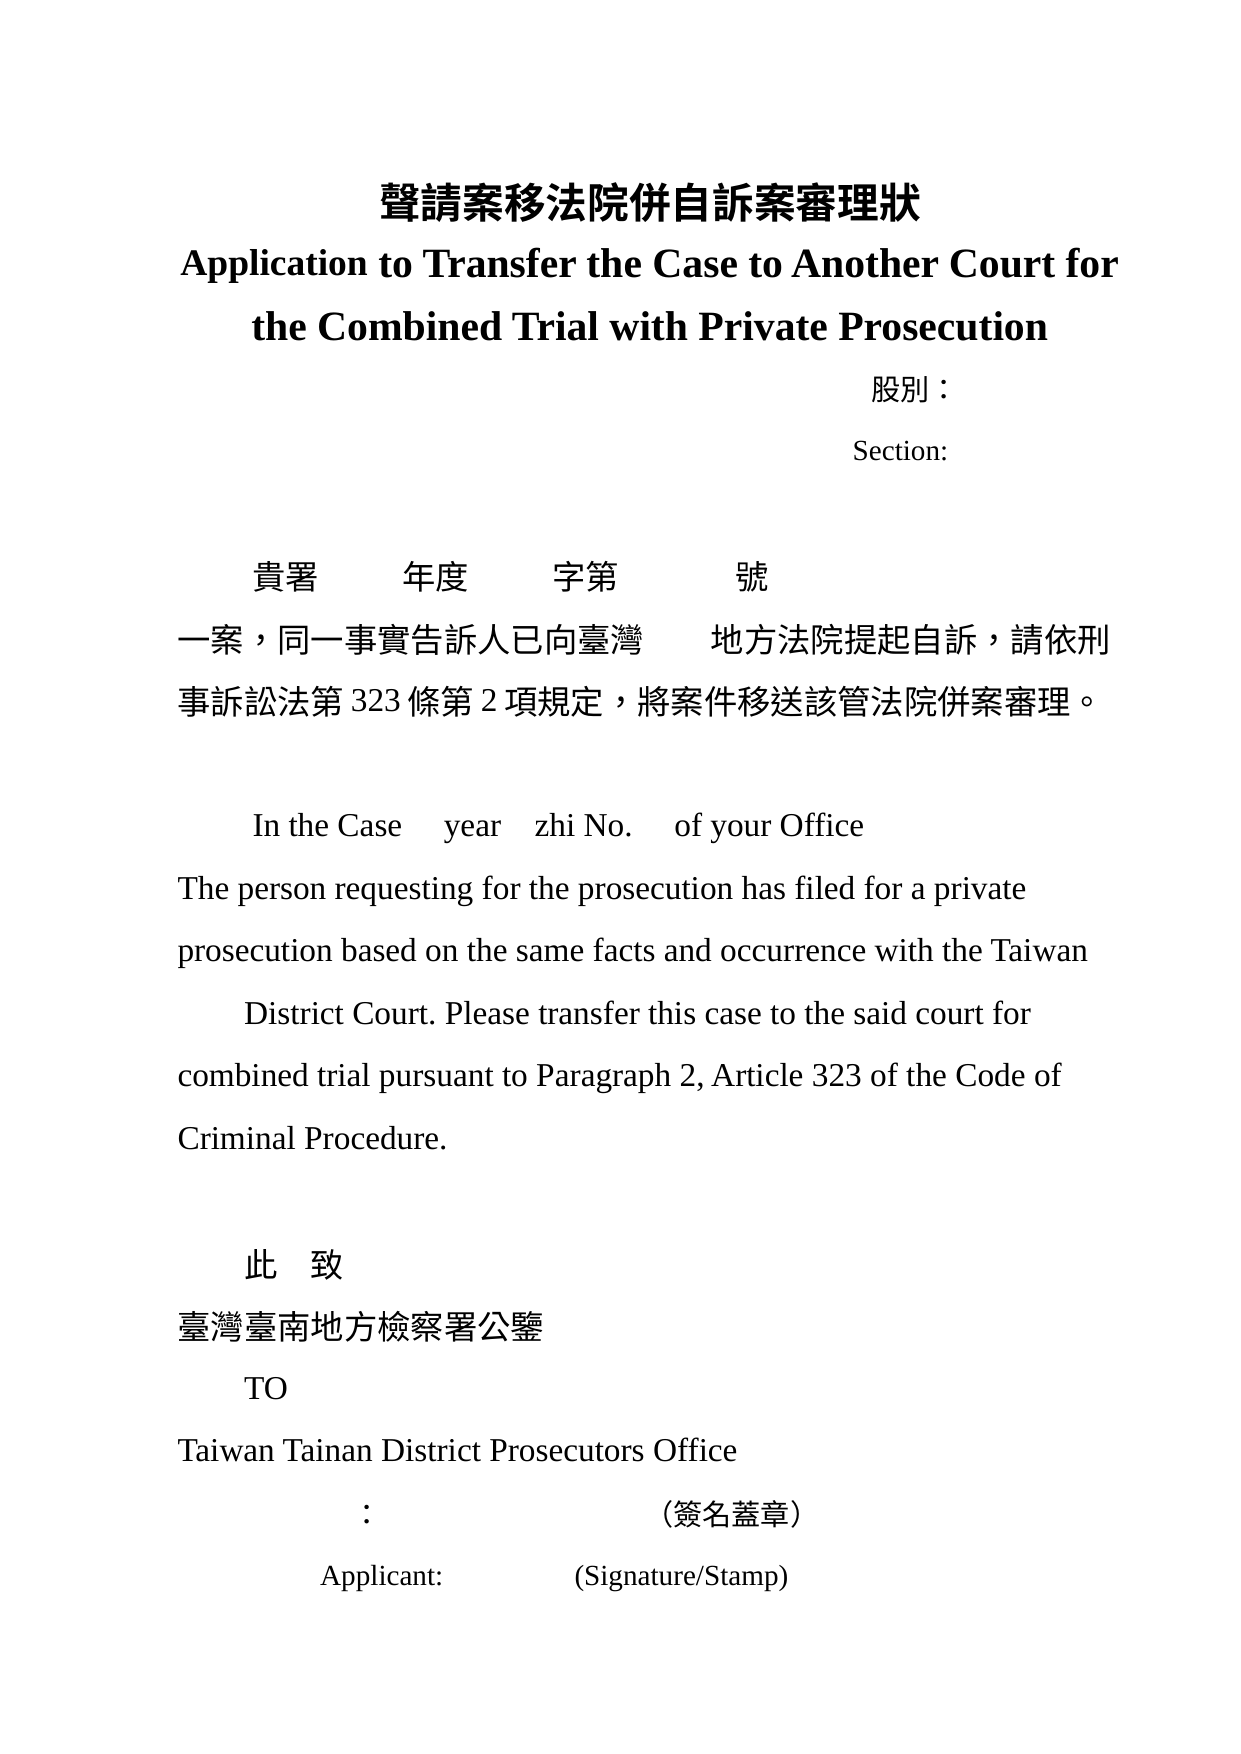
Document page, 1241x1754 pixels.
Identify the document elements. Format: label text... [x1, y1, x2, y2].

text 臺灣臺南地方檢察署公鑒 [177, 1283, 1122, 1346]
text Section: [177, 408, 1122, 471]
text Applicant: (Signature/Stamp) [177, 1533, 1122, 1596]
text Application to Transfer the Case to Another Court for the Combined Trial with Private Prosecution [177, 221, 1122, 346]
text 此 致 [177, 1221, 1122, 1283]
text TO [177, 1346, 1122, 1408]
text 貴署 年度 字第 號 [177, 533, 1122, 596]
text The person requesting for the prosecution has filed for a private prosecution based on the same facts and occurrence with the Taiwan District Court. Please transfer this case to the said court for combined trial pursuant to Paragraph 2, Article 323 of the Code of Criminal Procedure. [177, 846, 1122, 1158]
text In the Case year zhi No. of your Office [177, 783, 1122, 846]
text Taiwan Tainan District Prosecutors Office [177, 1408, 1122, 1471]
text ： （簽名蓋章） [177, 1471, 1122, 1533]
text 一案，同一事實告訴人已向臺灣 地方法院提起自訴，請依刑事訴訟法第323條第2項規定，將案件移送該管法院併案審理。 [177, 596, 1122, 721]
text 聲請案移法院併自訴案審理狀 [177, 158, 1122, 221]
text 股別： [177, 346, 1122, 408]
